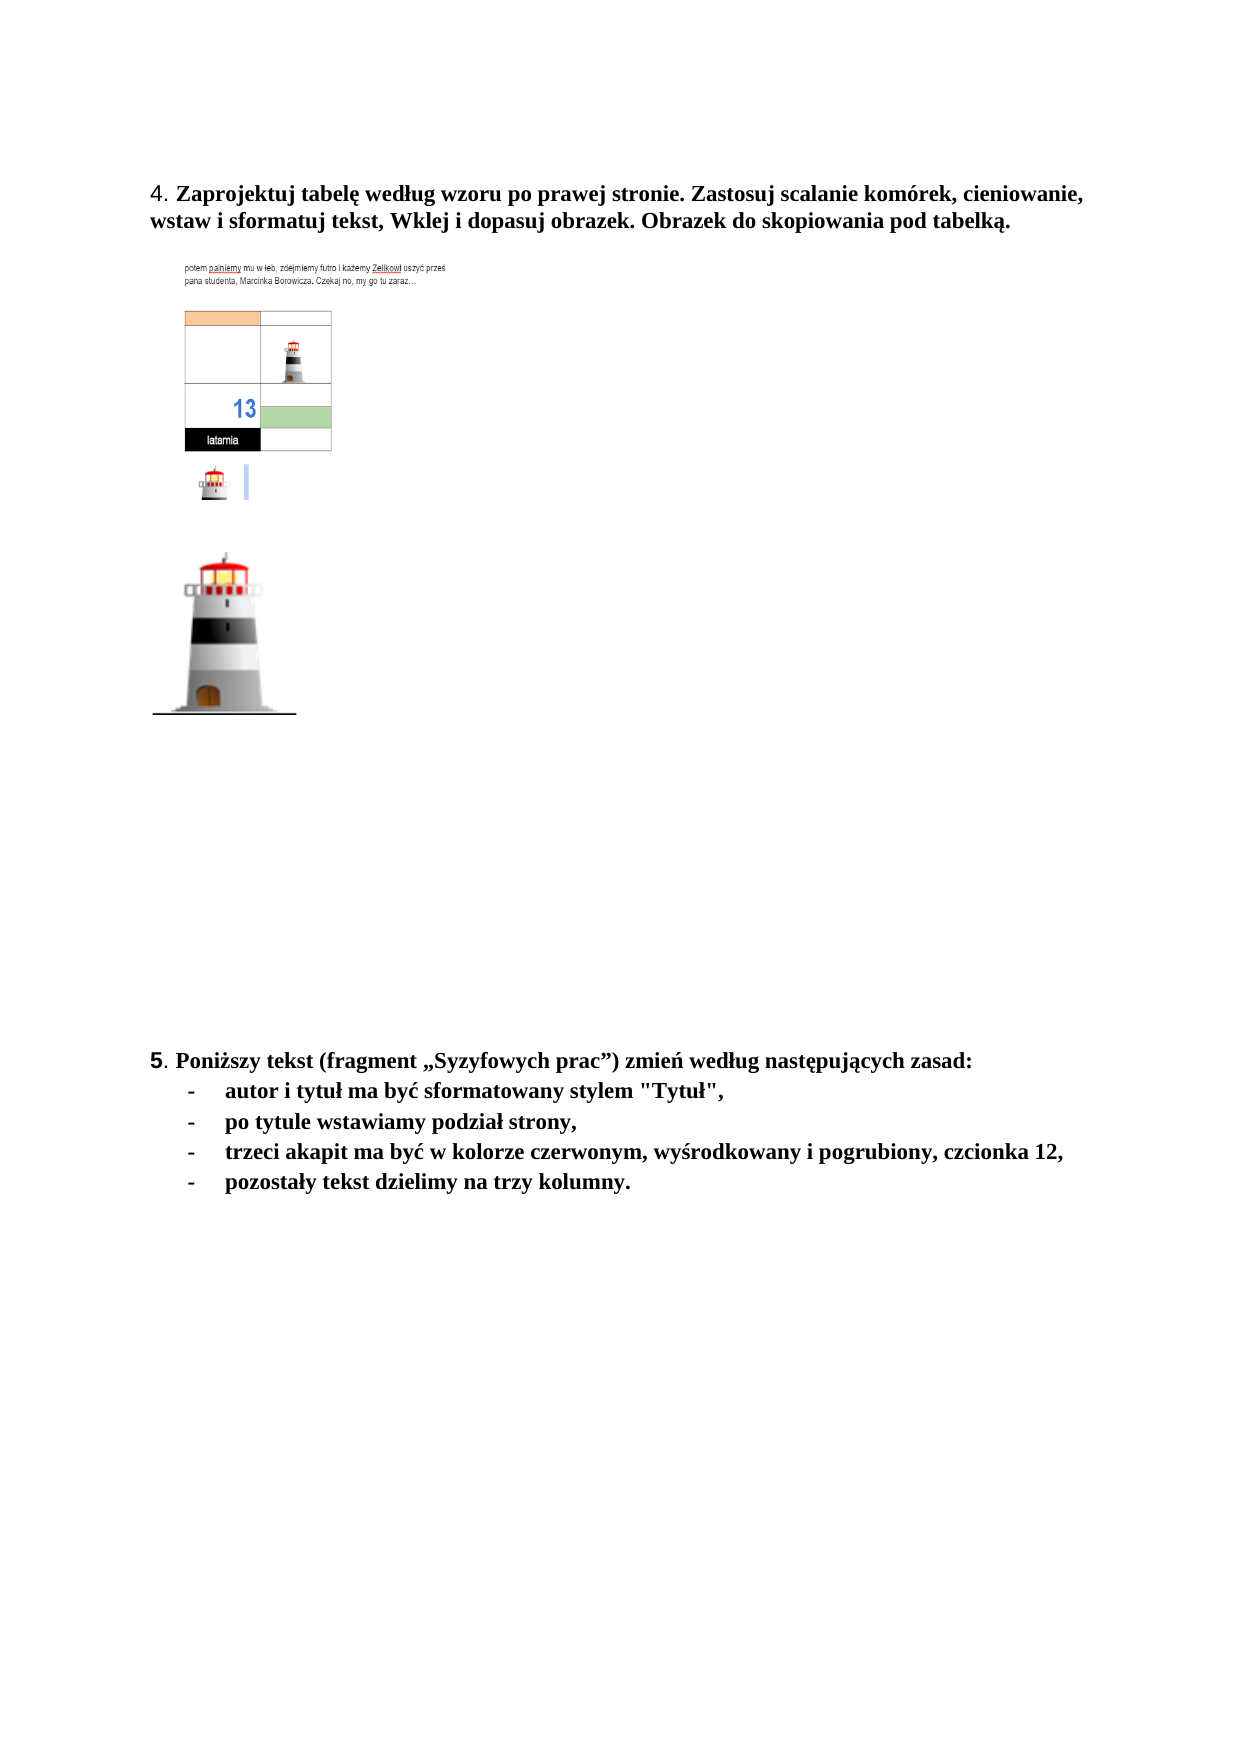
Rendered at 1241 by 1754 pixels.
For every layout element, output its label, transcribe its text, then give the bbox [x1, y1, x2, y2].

picture [150, 263, 272, 500]
picture [152, 552, 297, 715]
text 5. Poniższy tekst (fragment „Syzyfowych prac”) zmień według następujących zasad: [150, 1047, 1090, 1074]
list trzeci akapit ma być w kolorze czerwonym, wyśrodkowany i pogrubiony, czcionka 12, [187, 1138, 1090, 1164]
list po tytule wstawiamy podział strony, [187, 1108, 1090, 1134]
text 4. Zaprojektuj tabelę według wzoru po prawej stronie. Zastosuj scalanie komórek, cieniowanie, wstaw i sformatuj tekst, Wklej i dopasuj obrazek. Obrazek do skopiowania pod tabelką. [150, 180, 1090, 233]
list autor i tytuł ma być sformatowany stylem "Tytuł", [187, 1078, 1090, 1104]
list pozostały tekst dzielimy na trzy kolumny. [187, 1168, 1090, 1194]
